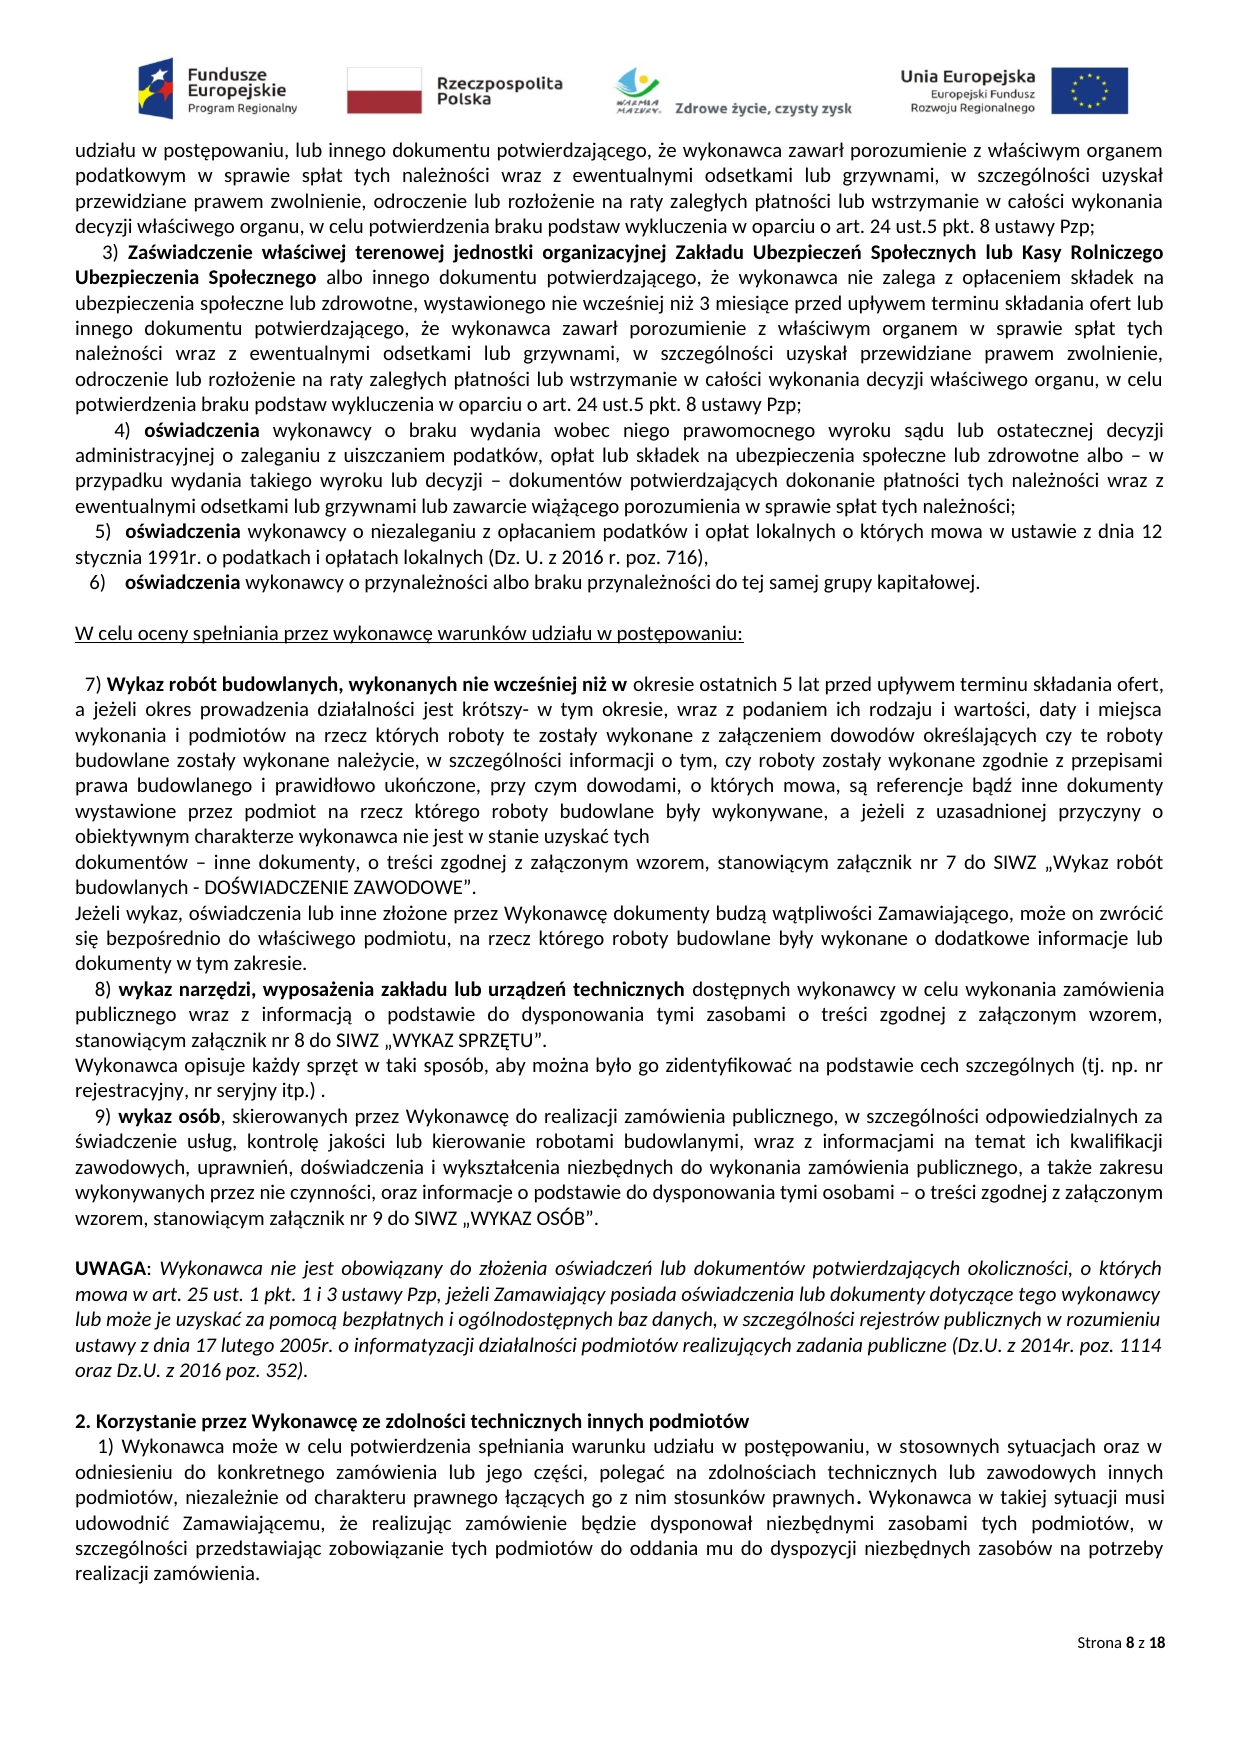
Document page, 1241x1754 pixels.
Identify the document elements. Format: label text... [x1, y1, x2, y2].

text udziału w postępowaniu, lub innego dokumentu potwierdzającego, że wykonawca zawarł porozumienie z właściwym organem podatkowym w sprawie spłat tych należności wraz z ewentualnymi odsetkami lub grzywnami, w szczególności uzyskał przewidziane prawem zwolnienie, odroczenie lub rozłożenie na raty zaległych płatności lub wstrzymanie w całości wykonania decyzji właściwego organu, w celu potwierdzenia braku podstaw wykluczenia w oparciu o art. 24 ust.5 pkt. 8 ustawy Pzp; [75, 75, 1165, 239]
text Jeżeli wykaz, oświadczenia lub inne złożone przez Wykonawcę dokumenty budzą wątpliwości Zamawiającego, może on zwrócić się bezpośrednio do właściwego podmiotu, na rzecz którego roboty budowlane były wykonane o dodatkowe informacje lub dokumenty w tym zakresie. [75, 900, 1165, 976]
text 4) oświadczenia wykonawcy o braku wydania wobec niego prawomocnego wyroku sądu lub ostatecznej decyzji administracyjnej o zaleganiu z uiszczaniem podatków, opłat lub składek na ubezpieczenia społeczne lub zdrowotne albo – w przypadku wydania takiego wyroku lub decyzji – dokumentów potwierdzających dokonanie płatności tych należności wraz z ewentualnymi odsetkami lub grzywnami lub zawarcie wiążącego porozumienia w sprawie spłat tych należności; [75, 417, 1165, 518]
text 1) Wykonawca może w celu potwierdzenia spełniania warunku udziału w postępowaniu, w stosownych sytuacjach oraz w odniesieniu do konkretnego zamówienia lub jego części, polegać na zdolnościach technicznych lub zawodowych innych podmiotów, niezależnie od charakteru prawnego łączących go z nim stosunków prawnych. Wykonawca w takiej sytuacji musi udowodnić Zamawiającemu, że realizując zamówienie będzie dysponował niezbędnymi zasobami tych podmiotów, w szczególności przedstawiając zobowiązanie tych podmiotów do oddania mu do dyspozycji niezbędnych zasobów na potrzeby realizacji zamówienia. [75, 1433, 1165, 1586]
text 7) Wykaz robót budowlanych, wykonanych nie wcześniej niż w okresie ostatnich 5 lat przed upływem terminu składania ofert, a jeżeli okres prowadzenia działalności jest krótszy- w tym okresie, wraz z podaniem ich rodzaju i wartości, daty i miejsca wykonania i podmiotów na rzecz których roboty te zostały wykonane z załączeniem dowodów określających czy te roboty budowlane zostały wykonane należycie, w szczególności informacji o tym, czy roboty zostały wykonane zgodnie z przepisami prawa budowlanego i prawidłowo ukończone, przy czym dowodami, o których mowa, są referencje bądź inne dokumenty wystawione przez podmiot na rzecz którego roboty budowlane były wykonywane, a jeżeli z uzasadnionej przyczyny o obiektywnym charakterze wykonawca nie jest w stanie uzyskać tych [75, 671, 1165, 849]
text W celu oceny spełniania przez wykonawcę warunków udziału w postępowaniu: [75, 620, 1165, 646]
text UWAGA: Wykonawca nie jest obowiązany do złożenia oświadczeń lub dokumentów potwierdzających okoliczności, o których mowa w art. 25 ust. 1 pkt. 1 i 3 ustawy Pzp, jeżeli Zamawiający posiada oświadczenia lub dokumenty dotyczące tego wykonawcy lub może je uzyskać za pomocą bezpłatnych i ogólnodostępnych baz danych, w szczególności rejestrów publicznych w rozumieniu ustawy z dnia 17 lutego 2005r. o informatyzacji działalności podmiotów realizujących zadania publiczne (Dz.U. z 2014r. poz. 1114 oraz Dz.U. z 2016 poz. 352). [75, 1256, 1165, 1383]
text 8) wykaz narzędzi, wyposażenia zakładu lub urządzeń technicznych dostępnych wykonawcy w celu wykonania zamówienia publicznego wraz z informacją o podstawie do dysponowania tymi zasobami o treści zgodnej z załączonym wzorem, stanowiącym załącznik nr 8 do SIWZ „WYKAZ SPRZĘTU”. [75, 976, 1165, 1052]
text 6) oświadczenia wykonawcy o przynależności albo braku przynależności do tej samej grupy kapitałowej. [75, 569, 1165, 595]
text 5) oświadczenia wykonawcy o niezaleganiu z opłacaniem podatków i opłat lokalnych o których mowa w ustawie z dnia 12 stycznia 1991r. o podatkach i opłatach lokalnych (Dz. U. z 2016 r. poz. 716), [75, 518, 1165, 569]
text dokumentów – inne dokumenty, o treści zgodnej z załączonym wzorem, stanowiącym załącznik nr 7 do SIWZ „Wykaz robót budowlanych - DOŚWIADCZENIE ZAWODOWE”. [75, 849, 1165, 900]
text 9) wykaz osób, skierowanych przez Wykonawcę do realizacji zamówienia publicznego, w szczególności odpowiedzialnych za świadczenie usług, kontrolę jakości lub kierowanie robotami budowlanymi, wraz z informacjami na temat ich kwalifikacji zawodowych, uprawnień, doświadczenia i wykształcenia niezbędnych do wykonania zamówienia publicznego, a także zakresu wykonywanych przez nie czynności, oraz informacje o podstawie do dysponowania tymi osobami – o treści zgodnej z załączonym wzorem, stanowiącym załącznik nr 9 do SIWZ „WYKAZ OSÓB”. [75, 1103, 1165, 1230]
text 2. Korzystanie przez Wykonawcę ze zdolności technicznych innych podmiotów [75, 1408, 1165, 1433]
text Wykonawca opisuje każdy sprzęt w taki sposób, aby można było go zidentyfikować na podstawie cech szczególnych (tj. np. nr rejestracyjny, nr seryjny itp.) . [75, 1052, 1165, 1103]
text 3) Zaświadczenie właściwej terenowej jednostki organizacyjnej Zakładu Ubezpieczeń Społecznych lub Kasy Rolniczego Ubezpieczenia Społecznego albo innego dokumentu potwierdzającego, że wykonawca nie zalega z opłaceniem składek na ubezpieczenia społeczne lub zdrowotne, wystawionego nie wcześniej niż 3 miesiące przed upływem terminu składania ofert lub innego dokumentu potwierdzającego, że wykonawca zawarł porozumienie z właściwym organem w sprawie spłat tych należności wraz z ewentualnymi odsetkami lub grzywnami, w szczególności uzyskał przewidziane prawem zwolnienie, odroczenie lub rozłożenie na raty zaległych płatności lub wstrzymanie w całości wykonania decyzji właściwego organu, w celu potwierdzenia braku podstaw wykluczenia w oparciu o art. 24 ust.5 pkt. 8 ustawy Pzp; [75, 239, 1165, 417]
